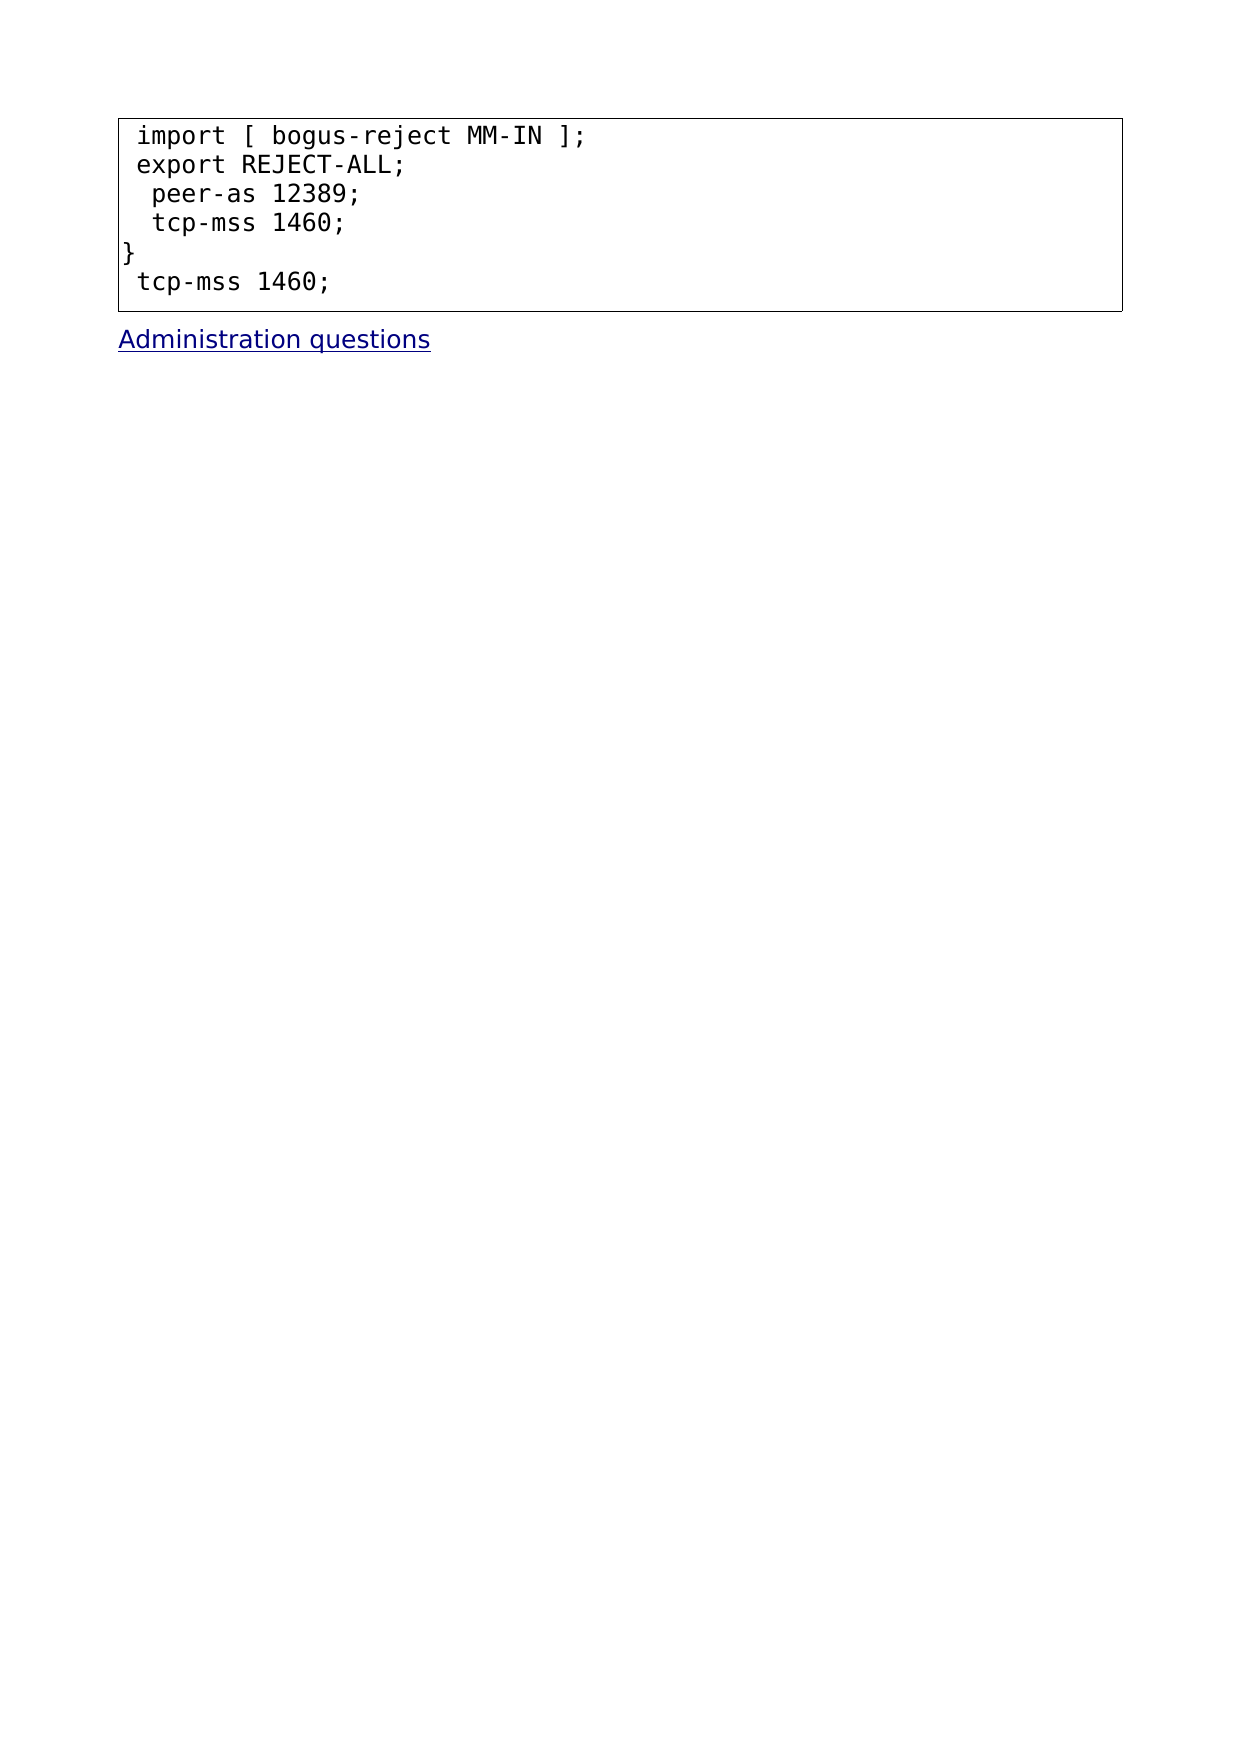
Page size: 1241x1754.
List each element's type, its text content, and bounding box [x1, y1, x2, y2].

table_header import [ bogus-reject MM-IN ]; export REJECT-ALL; peer-as 12389; tcp-mss 1460; } tcp-mss 1460; [119, 119, 1122, 311]
text Administration questions [118, 326, 1122, 355]
